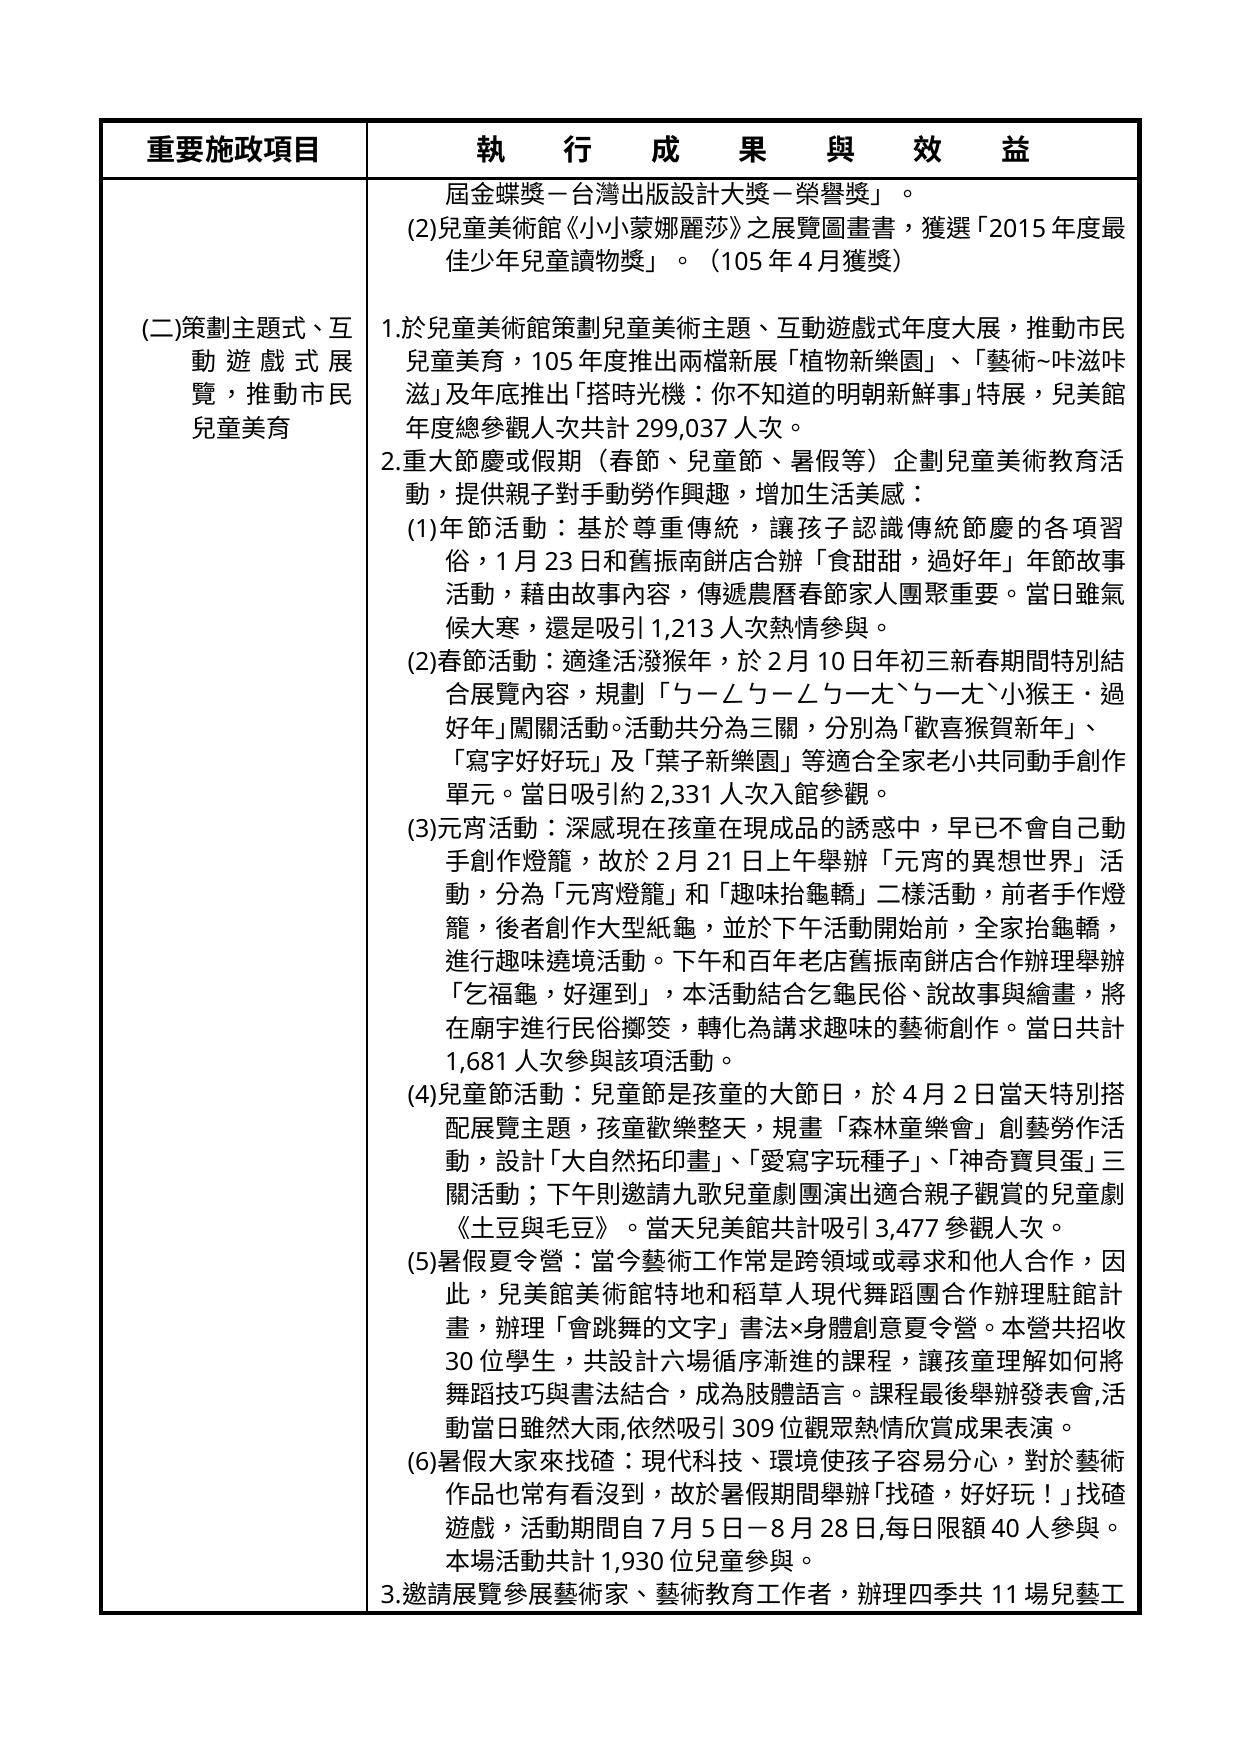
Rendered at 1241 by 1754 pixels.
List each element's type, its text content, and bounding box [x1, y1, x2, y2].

table_header 重要施政項目 [103, 123, 366, 177]
table_cell 1.積極辦理各項國際展覽與國際交流，豐富在地視野： (1)辦理國際藝術展覽： 如：「看穿 每張照片都是一個謎」:此展由法國攝影史學者米榭勒．費佐(Michel FRIZOT)以其長年收藏的照片與研究成果為基礎，仔細策劃而成，是從照片中的影像著眼，進而探討攝影本質、美學與史觀之攝影專題研究展。展出的160餘幅照片大多出自佚名攝影者：被遺忘的攝影家或更多是業餘攝影愛好者，作品年代涵蓋的時期逾百年之久。這些從暗房出品的、見證著攝影術進展歷程的古董照片或老照片，呈現了相紙經時光洗禮後特有的質感，也烘托著照片中影像映照出的各種抽象訊息，如眼神、姿態、關係、象徵、時空氛圍，使觀看照片成為一種近似解謎的心智探索。策展人費佐圍繞著照片存在的要素，從「影像的觀看與取捨」、「攝影與成像的奇異性」、「攝影者的權衡」、「被拍攝者的回眸」、「視覺訊息的負載」、「觀看者的提問」等議題，娓娓道出影像的「謎」感從何而來。每張照片誠然都是一個謎，但每張照片也是不可多得的影像傑作，同時配合展覽辦理各項教育推廣活動及文宣品之編印，培養並導引觀眾深入欣賞與學習。 (2)積極辦理主題策展及藝術家企劃研究展 高美館延續深耕台灣藝術史之宗旨，積極企劃辦理台灣暨高雄主題策畫展及前輩藝術家之企劃展，包括：「變材無礙：當代媒材與表現」、「24道線索」、「沉默風景：藝術視界的人文觀想」、「時代的位移：高雄獎20年」「邊界敘譜II：都蘭印象」、「萬曆萬象—多元．開放．創意的晚明文化」、「旅新萬里情－黃光男的文人藝術」、「快拍慢想：編導式攝影的社會光譜」、「一個都不放過：當代藝術中的推理事件」。 (3)彙整區域美術資源 高美館自開館以來，即負有彙整區域美術資源的使命，戮力於大高雄地區美術發展脈絡之探討與相關史料的蒐整，進行相關議題之策展與專案研究，以整理在地美術發展歷史面貌。104年進行跨年度「高雄獎相：青年藝術家看高雄獎」專題委託研究暨口述影像記錄，由美術館與國立高雄師範大學合作，為高雄在地藝術史脈絡暨當代藝術發展環境之建構，提供更深化的一手資料及事證，相關研究成果將作為未來辦理「高雄獎」暨在地藝文史料研究與藝術環境發展政策之重要參考。105年進行「南部展研究」委託案暨口述影像記錄，由美術館與屏東教育大學合作，為高雄在地藝術史脈絡暨當代藝術發展環境之建構，提供更深化的一手資料及事證，相關研究成果將作為未來在地藝文史料研究與藝術環境發展政策之重要參考。 (4)辦理申請展培育策展精神與在地藝術工作者 以獎勵當代策展精神為宗旨的「創作論壇」105年推出「視覺的時態：王綺穗個展」及「維‧身—高雄：特定空間╳身體軌跡計畫」。「視覺的時態：王綺穗個展」由張晴文策展，展出王綺穗近年的繪畫系列，主要探討影像與時間、影像與記憶之間的關係。她選擇了模糊做為主觀的描述方式，在畫面形成一個如同括弧的中間地帶，置放自己的身體感，也使得觀者能夠穿梭在這一自由的場域，帶入另一個主觀的眼光。；「維‧身—高雄：特定空間╳身體軌跡計畫」由羅文君策展，關於城市，每個人都有各自的視野與想像，當身體跳脫日常經驗中的情境，這種視野與想像才能被突顯、被反思甚至被顛覆。105年度「市民畫廊」展出「程式新韻—蘇崇銘水墨個展」、「王菊君素描展」、「視覺感知—影像映像」、「詩意‧棲居―吳瓊娟創作個展」、「凝視維度—蔡文汀複合水墨作展」五檔在地藝術家之個展，充分展現市民之藝術成就。 (5)辦理視覺藝術徵件「高雄獎」，發掘視覺藝術新秀 為鼓勵視覺藝術創作，提升藝術原創精神，於每年10月至隔年5月舉辦。經由不同媒材藝術分項評審，最後以不分類項選出最高榮譽「高雄獎」5名。2016年高雄獎獎金為每名40萬，期能鼓勵更多優秀的參賽者前來送件，11月-隔年1月份辦理徵選工作，3-5月辦理展覽與頒獎典禮等活動。105年度共有590人送件，共有1,170件作品，最後徵選出5位高雄獎、1位何創時書法篆刻特別獎、8位優選獎、22位入選獎，於3-5月完成展覽，並於325美術節活動中舉辦頒獎典禮，表揚藝術新秀。 (6)推出校園巡迴教育展，縮小城鄉差距 為縮減城鄉差距，推出展後校園巡迴教育展，105年度自9月開始辦理，共計路竹區路竹國小、燕巢區燕巢國小、永安區新港國小、湖內區海埔國小及茄萣區成功國小五巡迴，展覽期間自105年9月至106年3月止，目前共服務1,790名學童。 2.本年度總計有2項展覽獲藝術家雜誌年度（105年度)十大公辦好展覽，包含： (1)24道線索（第一名） (2)看穿 每張照片都是一個謎（第十名） 3.出版品獲獎 高美館配合各項展覽出版之出版品，105年度獲獎如下: (1)《創作論壇 蟲洞劇場（文件編號：E120N23）》獲選「第十二屆金蝶獎－台灣出版設計大獎－榮譽獎」。 (2)兒童美術館《小小蒙娜麗莎》之展覽圖畫書，獲選「2015年度最佳少年兒童讀物獎」。（105年4月獲獎） 1.於兒童美術館策劃兒童美術主題、互動遊戲式年度大展，推動市民兒童美育，105年度推出兩檔新展「植物新樂園」、「藝術~咔滋咔滋」及年底推出「搭時光機：你不知道的明朝新鮮事」特展，兒美館年度總參觀人次共計299,037人次。 2.重大節慶或假期（春節、兒童節、暑假等）企劃兒童美術教育活動，提供親子對手動勞作興趣，增加生活美感： (1)年節活動：基於尊重傳統，讓孩子認識傳統節慶的各項習俗，1月23日和舊振南餅店合辦「食甜甜，過好年」年節故事活動，藉由故事內容，傳遞農曆春節家人團聚重要。當日雖氣候大寒，還是吸引1,213人次熱情參與。 (2)春節活動：適逢活潑猴年，於2月10日年初三新春期間特別結合展覽內容，規劃「ㄅㄧㄥㄅㄧㄥㄅ一ㄤˋㄅ一ㄤˋ小猴王．過好年」闖關活動。活動共分為三關，分別為「歡喜猴賀新年」、「寫字好好玩」及「葉子新樂園」等適合全家老小共同動手創作單元。當日吸引約2,331人次入館參觀。 (3)元宵活動：深感現在孩童在現成品的誘惑中，早已不會自己動手創作燈籠，故於2月21日上午舉辦「元宵的異想世界」活動，分為「元宵燈籠」和「趣味抬龜轎」二樣活動，前者手作燈籠，後者創作大型紙龜，並於下午活動開始前，全家抬龜轎，進行趣味遶境活動。下午和百年老店舊振南餅店合作辦理舉辦「乞福龜，好運到」，本活動結合乞龜民俗、說故事與繪畫，將在廟宇進行民俗擲筊，轉化為講求趣味的藝術創作。當日共計1,681人次參與該項活動。 (4)兒童節活動：兒童節是孩童的大節日，於4月2日當天特別搭配展覽主題，孩童歡樂整天，規畫「森林童樂會」創藝勞作活動，設計「大自然拓印畫」、「愛寫字玩種子」、「神奇寶貝蛋」三關活動；下午則邀請九歌兒童劇團演出適合親子觀賞的兒童劇《土豆與毛豆》。當天兒美館共計吸引3,477參觀人次。 (5)暑假夏令營：當今藝術工作常是跨領域或尋求和他人合作，因此，兒美館美術館特地和稻草人現代舞蹈團合作辦理駐館計畫，辦理「會跳舞的文字」書法×身體創意夏令營。本營共招收30位學生，共設計六場循序漸進的課程，讓孩童理解如何將舞蹈技巧與書法結合，成為肢體語言。課程最後舉辦發表會,活動當日雖然大雨,依然吸引309位觀眾熱情欣賞成果表演。 (6)暑假大家來找碴：現代科技、環境使孩子容易分心，對於藝術作品也常有看沒到，故於暑假期間舉辦「找碴，好好玩！」找碴遊戲，活動期間自7月5日－8月28日,每日限額40人參與。本場活動共計1,930位兒童參與。 3.邀請展覽參展藝術家、藝術教育工作者，辦理四季共11場兒藝工作坊，共計459人參與。 4.全年度共舉行說故事活動149場，共計14,917人數參與；149場家庭導覽，共計3,251人次參與。 1.響應國際身心障礙者日，高雄市立美術館結合各身心障礙機構，規劃2016年系列活動： (1)邀請聽障、視障及身心障礙朋友參加，現場搭配手語翻譯，讓聽障朋友更親近藝術品。 (2)結合「萬曆萬象-多元、開放、創意的晚明文化」展覽所延伸的工坊：「製扇之美」，會場提供材料，供身障朋友體驗摺扇的樂趣，當日共有75人參與。 2.高美館持續關懷身心障礙者，如聽障團體10人以上於二週前預約導覽服務，可有手譯員現場翻譯。 3.每月第一週週(六)皆有一場定時導覽活動現場搭配手譯員，全年度共舉辦12場次，讓身心障礙朋友參與，落實讓愛零距離、藝術親體驗，共有134人次參與。 4.每月第二週週日皆有新移民導覽活動，全年度12場次，共有73人次參與。 5.2016年國際移民日「聽導覽、賞藝術」活動，主題「萬曆萬象-多元、開放、創意的晚明文化」展，邀請新移民外籍姐妹們參與欣賞，現場搭配印尼語講師，營造友善國際生活環境，並增進國人對多元文化生活之了解及族群的融合，當日有52人次參與。 1.完成舉辦「心樹．新靈—安力．給怒的藝術世界」，本展由蕭瓊瑞策展，呈現安力．給怒不只是一位藝術創作者，還是一位專職的原住民牧師；因此，藝術創作對他而言，不只是個人生命的問題，也是整個族群社會安定與存續的問題。透過藝術創作，他試圖為族群的傳統信仰與當代社會秩序，尋找到一套既符合基督信仰，又合乎傳統文化思維邏輯的型式與圖像語彙。他如此信仰，也如此創作，更如此傳揚道理。 2.與財團法人原住民族文化事業基金會合作，辦理「o loma no adingo靈魂的所在-2016 Pulima藝術獎」，「2016 Pulima藝術獎」旨在體現台灣原住民族主體精神之創作，並藉展覽呈現原住民藝術的時代面貌。本展覽關注當今原住民創作者如何理解與感知現世處境，面對全球化與殖民現代性的侵襲，原住民議題如何以更廣泛且多元的方式來討論?我們將透過中青輩藝術家的創作來重新省視個人與文化的連結，同時溯源與創造當下，開創傳統及未來之間的詮釋和想像，也為下一世代展開建構主體歷史的道路。 3.完成《邊界敘譜-五十步的空間：拉黑子．達立夫》及《邊界敘譜-光的紀憶：撒古流》研究專書撰文與出版，並進行相關新書發表會與「撒古流說故事」重陽節活動等，以推廣部落傳統生活智慧之傳承。 4.完成《Sabau！好茶 王有邦攝影：影像話魯凱》研究專書編輯，並尋求民間出版社出版與上市協助，推動多元文化並鼓勵更多人投入部落文化紀錄。 1.建立藝術品典藏特色： (1)101年度邀請典藏委員諮詢後設定之典藏方向為：東方媒材創新表現、影像類、女性藝術、原住民；另南部藝術發展重要作品的收藏則依過去之軸線繼續進行。 (2)有關藝術品購藏，美術館105年度針對女性議題延續先前相關委託研究案及女性展之籌辦，在年度藝術品蒐購的執行計畫，更依原先典藏方向的軸線重新檢視並找尋女性藝術的重要作品，尋求典藏之可能。本年度接續購藏去年審查通過之潘小雪及楊世芝平面繪畫作品，並成功確定薛保瑕大型抽象畫作之購藏；攝影領域則購入南部女性攝影家林育如及張珠君作品。另搭配年度館內策畫之重要展覽〈24道線索〉展之相關探討，典藏纖維藝術表現之女性藝術家楊偉林、潘娉玉、安聖惠等之作品。其它還有與影像、南島及高雄美術發展相關的購藏，包括李俊賢、黃文勇等。而在購藏之外，也包括年輕世代高雄獎的作品入藏，讓典藏觸角更貼近時代並更為多元，脈絡之典藏更為豐富而完整。 2.鼓勵藝術家捐贈成果豐碩： 105年度捐贈作品總數共計116件，總價值高達2,720萬9,600元，約本年度典藏經費的4倍。本年度感謝數筆優秀藝術家的大宗捐贈案，如集多重身份於一身生平活躍於美術創作、行政、教育等領域的倪再沁，由家屬與收藏家將藝術家生前74件各階段重要作品捐贈給高美館，作品包括水墨、油畫、壓克力、雕塑等多種媒材型式，其居住高雄十年期間與高雄美術現代發展的重要關連，更可讓此批作品成為未來各種相關研究之資源。另外還有幾批與館內策展相關的捐贈案，均讓與在地有重要淵源的重要藝術家代表性作品於展出後，永留館內成為其藝術成就的有力實證，包括出生自高雄的資深旅美藝術家洪素珍，剛獲高雄文藝獎的李俊賢，還有分年捐贈的盧明德與許淑真等。其它還包括陶亞倫5件光、影、鏡像的裝置，林鴻文之抽象油畫近期作品等，多方展現藝術的豐富層次。以上受贈之系列性作品成為全民共享之珍貴文化資源，亦將大幅補足高美館典藏經費不足之現況。 3.執行「當美術館走入圖書館」公共藝術設置計畫 105年度繼續執行由文化局委託之「當美術館走入圖書館」公共藝術計畫。藉由高美館購藏藝術品機制及大高雄市內的圖書館網絡，將藝術品原作展示分享至市內每個角落，以典藏藝術品服務民眾，促進館藏之流通，擴展藝術的公共性。105年度就本案購入之249件平面作品，繼續進行第三階段(104.12.25~105.6.25)及第四階段(104/7/16~106/6/18)於市立圖書館各分館之展示，並於各階段均規劃數場民眾參與活動以為教育推廣。 4. 105年度「視覺藝術影像資料庫」完成事項： 進行四位台灣重要資深當代藝術家之教育用長片跨年拍攝(105-106年)，包括李俊賢、石晉華、黃光男及劉耿一，將配合接續之研究展覽進行放映、交流及出版。 1.辦理《重現高雄工業地景迷蹤：影像與歷史的對話》當代論壇，論壇於10月30日下午舉辦，聚焦於探討與高雄工業「地景」相關的攝影創作者之思考歷程，與他們在理解與描述文化地景轉變上，如何相互照看並學習彼此間最大的不同；總參與人數約50人次。 2.辦理「從國外行政法人博物館制看臺灣案例」專題演講，於8月25日邀專家黃心蓉進行國外法人制度講解與問題探討。 3.透過《藝術認證》雙月刊進行相關美術議題之發表，105年共計出版6期，專題內容包括即時性評論與具主題特色之專欄，以及深度探討之「議題特賣場」專題。105年完成出版之專題包括2月「貨櫃百變風情」、4月「當代藝術實驗對話」、6月「2016高雄獎，獎啥？」、8月「藝術家出社會」、10月「每張照片都有秘密」及12月「藝同遊高雄」。 1.爭取文化部補助「博物館提升計畫提案」經費，辦理以下2案： (1)新設典藏庫房空調箱更新：高美館現有典藏作品已近5千件，原有開館以來規畫的4間典藏空間已近飽和，爰分階段規劃環境控制良好的典藏空間，105-108年逐年進行空調、消防、地板整修，至門禁櫃架設備等設置，將原為一般儲物倉庫之空間升級為典藏庫房之專業等級。105年度辦理汰換原老舊之空調箱，於連接冰水主機後，可讓空調達典藏庫房恆溫恆溼的標準。 (2)照明設施節能改善案：汰換園區及館內耗能燈具設備，以達成能源使用效率並節省電力費用，營造美術館節能低碳環境，落實節約能源觀念。 1.「行動圖書館暨故事媽媽列車」書香巡迴服務 95年爭取社會資源購置「行動圖書館」及「故事媽媽列車」共2部車，自95年11月正式啟動，96年持續積極運用，辦理圖書及故事媽媽說演故事活動，以主動方式進入社區、學校、醫院、弱勢團體及偏遠地區等亟需閱讀資源的地方，提供兒童豐富的閱讀資源，打造高雄市成為「沒有圍牆的圖書館」；105年辦理36場次共2,198人次。 2.「送書香到教室」服務 為能有效結合高市圖閱讀推廣與學校教育功能，推廣本市公、私立國中及幼稚園教師申辦班級借閱證，借閱班級圖書，圖書館提供「送書香到教室」免費宅配到校服務;105年共2,270箱68,100人次。 3.鼓勵社區及團體推動閱讀，辦理團體借書證 為提升本市各社區、社會團體及公私立企業機關閱讀風氣，並充分利用圖書館資源，凡設籍本市之公私立機關團體，皆可申請團體借閱證，每證可借閱圖書250 冊，借期2個月。 4.放書漂流，與書飛翔活動 自102年開始辦理，於各分館設置漂書書櫃，愛書人可將好書放在漂書櫃，由下一位愛書人取閱，以提升書籍流通與達到閱讀推廣的目的。目前高市圖已設立漂書點達59處，平均每月漂書超過2,000冊。 5.推動兒童閱讀「小蜻蜓兒童讀書會」 為發揮公共圖書館既有圖書資源，讓孩童在同儕學習的模式，體驗閱讀的樂趣，培養小小閱讀種子，由各分館針對國小3-4年級開辦小蜻蜓兒童讀書會，以深入社區推動兒童閱讀。每年配合學期規劃辦理兩期;105年辦理88場次共11,206人次參與。 6.城市閱讀風氣講座 本市藝文及閱讀推廣講座，共有城市講堂、大東講堂、岡山講堂三大系列，並於總館規劃有微型生活講座，提供全市各區民眾參與講座、獲得新知，並能依其興趣、生活區域提供多重選擇。105年城市講堂共辦理32場，約5,462人次參加；大東講堂共辦理40場，約6,830人次參加；岡山講堂共辦理38場，約5,034人次參加。 7.「在高市圖‧好好生活」講座 配合總館三樓階梯閣樓空間特殊性，於週末晚間或下午辦理，因場地特性能讓講者與聽眾密切互動交流，並透過音樂、文學、戲劇、生態等具生活親近性之主題規劃，提供不同於演講廳的類型講座，豐富市民的週末藝文生活;105年辦理55場次共2,631人次。 8.圖書館之旅活動 自94年起，為實行推動「閱讀向下紮根」的理念，每年均策劃暑期「圖書館之旅」活動，從各區圖書分館為基地，針對國小4-6年級學童，設計各式課程，以圖書館功能引導、圖書館員之能力培養等面向，規劃「認識圖書館」、「介紹電子數位資源」、「體驗多元閱讀」及「發揮想像與創意」等活動。105年有44個分館辦理，每年度平均超過2,000人次參與。 9.高雄市故事達人培訓認證 故事說演是閱讀推廣最為普遍、基礎之形式，也是引導孩子閱讀啟蒙的重要方式，本市自95年起，規劃辦理「故事達人認證與培訓」，透過認證與培訓的制度，培育故事說演專業人才，並提升既有人員專業素養，做為推動城市閱讀風氣重要資源，亦能鼓勵民眾參與故事達人陣容，成為圖書館閱讀推廣重要參與者。培訓課程每年度辦理一次，包含初階與進階課程，皆包含基礎課程和實習階段，學員於完成基礎課程後，需實際至機關、學校或社區進行故事說演，並於完成2階段課程後頒發結業證書，總計參與培訓人員累計逾1,600人，故事達人培訓認證已成為高雄閱讀品牌之一。 10.高雄市早讀運動-愛上圖書館活動 為了推廣幼兒閱讀，鼓勵嬰幼兒及早接觸書籍以推廣親子閱讀理念，本市自96年起，即結合社區資源積極推動，獲得愛智圖書公司捐贈本市幼兒圖書3,750套，免費贈送設籍本市0~3歲幼兒，憑戶口名簿辦理借書證，即可獲贈閱讀福袋乙份。98年起開始獲得教育部補助，提供幼兒圖書經費及早讀福袋。101年起分館共同推動，共獲得教育部補助福袋4,800份，並逐步建置「嬰幼兒親子共讀館藏專區」，鼓勵親子閱讀。同時配合辦理志工課程訓練、新手父母講座、親子共讀與嬰幼兒故事劇場等系列活動。102年早讀運動的閱讀禮袋領取對象將從0-3歲擴大至0-5歲，每年持續發送閱讀福袋。105年辦理4,325場次共135,020 人次，贈送禮袋6,197袋。 11.圖書館人員在職訓練 透過圖書館相關主題的探討，提供圖書館員資訊時代經營圖書館理念與讀者溝通技巧，以強化館員專業知能、增進館員與民眾良好互動關係，達到圖書館社區資訊中心功能，並推動終身學習社會之建立。105年舉辦4場共304人次，主題為：公務人員應該知道的法律議題；公共關係的經營；由社會秩序維護法來看問題讀者服務；Powerpoint簡報製作。 12.推廣本土語言活動 合教育部補助經費，本市所屬圖書分館辦理推廣本土語言相關活動，並結合社區或學校，共同推展本土語言使用，105年度共辦理相關活動181場次，約6,224人次參加。 13.高市圖總館小劇場 總館B1小劇場辦理表演藝術節目，與本市文化局、在地藝文單位與團隊合作，透過高雄春天藝術節、朗讀偶戲節、兩岸小劇場藝術節及其他在地團隊演出節目，以動態閱讀形式，展現閱讀的多元面貌。 圖書館小劇場共220席固定席位，180席自由席位，依個別節目特性可規劃安排自由席位形式與席次。105年辦理53場次共8,602人次。 14.高市圖總館導覽服務 自新總館開館以來，聘請專業導覽員進行總館簡介，解說館舍及館藏特色與本市圖書館軟硬體建築願景及目標，使民眾對總館有初步的認識及理解。105年辦理296場共7,755人次。 15.媒體行銷 透過新聞發佈及平面、電視媒體服務，行銷本館活動業務，提高本館能見度，吸引市民親近圖書館，參與圖書館活動，進而提升讀者認同感。未來持續開發新媒體宣傳平台，結合既有行銷管道，以提升本館能見度的方式，期望吸引讀者使用圖書館資源，進而達成推廣館藏使用率及形塑閱讀風氣之目標。105年度共有138個主題計443則新聞露出。臉書經營方面，於社群網站經營本館之粉絲社團，增加與讀者之互動，從而提升讀者滿意度。執行成果方面以每日平均一至二則本館(含分館)活動與閱讀推廣訊息，亦有書本、閱讀及相關藝文內容分享，粉絲人數超過14,600人。最高貼文觸及人數單周超過54,000人次，單則貼文最高觸及人數超過33,000人次。並透過與分館粉絲專頁串連，達到訊息通達及完整性。 16.走訪圖書館‧認識大高雄 活化地方圖書分館文史保存功能 啟動在地藝文中心發展。高市圖規畫「走訪圖書館‧認識大高雄」系列活動，結合大高雄各地分館的在地資源，將大高雄的地方特色介紹給讀者。主題「走讀老建築」是由分館主動規劃老建築主題相關的講座內容，建立起文化媒介的舞台，進一步活絡各地方社區的閱讀人口成長與傳播地方知識，希望賦予分館「文化載體」的身分，透過舉辦主題性講座，協助分館扮演地方文史資訊提供者與推廣者。105年度活動期程105.11.12至105.12.18 共34場約2,000人次。 17.精進志工培訓 本市書香推手志工大隊，自民國92年正式成立以來，迄今已有1,590位志工加入，實行知識推廣的使命，推動全民閱讀風氣，將高雄打造為永續的書香城市。為加強訓練並提高志工專業素質，為志工開設專業訓練課程。讓志工適才適所，創造志工的自我價值，提升本館服務品質，於105年3月27、28日2日辦理105年度「志工基礎教育訓練DVD課程」，共41位志工參與。105年4月24、26日辦理105年度「志工特殊教育訓練課程」，共有85位志工參與。 18.為了喚起社會大眾對於閱讀的興趣、發現閱讀的樂趣、養成閱讀的習慣，本館與國家圖書館合辦「105年度臺灣閱讀節系列活動及嘉年華會」，活動時間為105年11-12月期間，內容包括傳達閱讀喜悅的「書情小棧」由河堤等23分館同步舉辦、21分館辦理主題專書展示、總館B1兒童繪本中心等9個分館獻給孩子館員初體驗的「小小館員體驗活動」、另邀請大小朋友一起來「潛進海洋—閱讀我們的海」及「與作家有約」等系列講座，參與人數計124,336人次。「與作家有約」系列活動中：12月3日邀請飲食作家朱振藩暢談《心知肚明》；12月4日蔡詩萍的40封浪漫情書《我該怎麼對妳說 日常即永恆》新書發表會參與人數240人次。 105年度臺灣閱讀節成果統計 19.國際繪本中心活動推廣 (1)繪本講座與推廣 為推廣繪本閱讀，105年邀請日本知名繪本作家刀根里衣、小林豊及台灣原創繪本作家賴馬、唐唐、黃郁欽、陶樂蒂、崔永嬿等人至高雄市立圖書館總館舉辦講座，刀根里衣並現場示範技法，讓本市讀者有機會親臨大師風采。此外，105年也陸續辦理各項主題繪本導讀講座及親子工作坊，總計辦理14場講座，1,038人次參與。 (2)繪本說故事 為推動親子共讀並培養孩童閱讀風氣，105年陸續辦理各類說故事活動，並以多元型態呈現，包含雙語說故事、現場手做、嬰幼兒推廣以及劇場表演等形式，吸引本市親子踴躍參加，105年總計辦理22場說故事活動，累計1,223人次參與。 (3)繪本每月主題書展105年辦理9場主題書展，包含猴子、博物館、玩具、輕旅行、開學、韓國、刀根里衣、小林豊以及台灣原創繪本等主題，突顯國際繪本中心館藏的多元豐富性，並提供讀者各類主題書單，方便讀者查詢借閱，105年累計32,133人次參與。 (4)繪本創作歷程展覽 高雄市立圖書館與聯經出版社合作辦理「小林豊《Taiwan風之旅》創作歷程展」，展期從11月26日至12月26日，這是第一次國際知名創作者以台灣為題為台灣創作繪本、第一次國際繪本創作者將他進行的創作歷程在台灣公開。從初步構想的形成、分鏡圖的規劃， 小林豊先生來到高雄與本市讀者及繪本同好分享創作歷程，造成廣大迴響。 20.留學輔導與講座 積極向教育部爭取經費挹注，105年共計辦理46場留學講座及44場留學輔導諮詢，超過1,510人次參加，提供市民朋友免費取得國外留學資訊便利管道。 21.多元文化推動 為推動多元閱讀友善環境，105年辦理「新葉尋根-東南亞文化新春閱讀計畫」活動，將高雄市立圖書館借閱辦法及書籍分類標示翻譯成東南亞語文，增加東南亞館藏能見度及使用效益。此外也規劃辦理新住民說故事活動，透過邀請各國講師分享多元繪本，引導本市大小讀者一窺各國文化風貌，拓增國際視野，打造高雄市立圖書館為國際文化交流平台，105年總計辦理6場新住民說故事活動，224人次參加。 1.作家創作文物主題展暨「文學家駐館」活動 定期規劃主題展暨辦理系列文學家駐館講座，以行銷高雄作家，拉近作家與民眾距離。105年度共邀請10位作家駐館，辦理10場次文學家駐館講座，4場作家文物主題展，總計參加人次共3,735人。 2.「送文學到校園」系列講座 邀請青少年喜愛的作家與課本作家深入本市高中及國中校園，與青年學子分享文學的賞析心得及寫作的心路歷程，期能激發年輕人對文學創作的興趣。105年度共辦理9場次，參加人次3,790人，獲得學校及報章媒體廣大迴響。 3.「高雄青年文學徵文活動」 105年高雄青年文學獎徵稿活動，徵文類別分為小文青組新詩、散文類，靚文青組新詩、散文類，文青組新詩、散文及短篇小說類，徵文組別共有七組，本年度收到627件作品，經過初審、複審評審出55件得獎作品。其中文青組短篇小說首獎2萬元，總獎金高達22萬元以上。頒獎典禮於12月10日舉行。 4.《文學帶路．遊舊城》專書出版 文學館與臺灣文學館合作出版，係本市由公部門推出的第一條文學走讀路線，以出版形式呈現，再配合文學性的靜態展覽及講座活動，擴大其影響力，以文學印證、詮釋、創造地方風景，達到文學閱讀推廣、書香社會及文學文創（文學性觀光消費）的多重目標。 5.「總館主題書展」：於105年度起總館3F策畫各種主題書展，包括響應本局各項文化活動舉辦「來自陽光‧帶有鹹味的筆─五六年級高雄作家作品展」、「春天藝術饗宴主題書展─在紛亂中找到幸福」、「來讀高雄冊-阮的故事咱的情」、「2016 高雄電影節」主題書展，或搭配主題時事籌辦「民國世界的臨水照花人─張愛玲紀念主題書展」、「世界地球日─北極熊不哭、地球微笑」、「奧運狂熱，沒有極限」、「紀念之外系列─向人權鬥士致敬」、「世界閱讀日─行讀無界」、「大災問-我們必須面對的真相」、「2015年開卷好書獎」、「漫話歐盟，你 in or out？」主題書展，另外亦積極與其他文化單位或機關合作「五十年五十本-耕莘青年寫作會-主題閱讀書展巡迴展」、「閱聽食安‧你我都是健康守門員」主題書展。共計展出14項書展，每種展期約1~3個月不等，共計展出9,261冊，截至105年底共計130,459參觀人次。 6.實施通閱服務，讀者可就近各館借書還書，實施以來利用本項服務之借還書冊數逐年增加；105年度辦理通借冊數697,419冊，通還冊數2,407,805冊，共計3,105,224冊，較104年度成長104,379冊次，成長比例為3.48％。 7.開辦家庭借閱證，以推廣家庭閱讀風氣。凡本市家戶其成員得憑戶口名簿辦理，每證可借書20冊及過期期刊5冊，借期28天。105年度辦理張數為2,426張。 8.開辦班級借閱證，以推廣校園閱讀風氣。凡本市幼稚園、國小及國中教師得憑教師服務證辦理，每證可借書60冊，借期二個月。105年度辦理張數為376張。 9.105年借閱2,989,188人次，還書2,830,572人次，利用自修室2,843,500人次，書庫閱覽5,457,815人次，參加推廣活動4,135,938人次，網路利用2,996,248人次，其他（電子資源利用、OPAC查詢、預約、辦證、補證、館際合作、視聽資料等）6,456,163人次，總計利用圖書館人數為27,709,424人次，較去年26,483,401人次，成長1,226,023 人次（約4.6 ％）。辦證總數張，105年度64,709 張。 1. 提供電子資源：提供買斷之電子書3,541冊、電子資料庫89種供民眾使用，包含自行購置54種(線上資料庫28種、光碟資料庫26種)、共享型資料庫35種(含國家圖書館、國立公共資訊圖書館等單位授權使用)。 2. 電子資源推廣活動：提升民眾資訊檢索能力，105年度總館及各分館辦理電子資源推廣活動成果總計315場，參加人數8,547人次；辦理數位閱讀推廣系列活動總計37場，參加人數8,932人次。 3. 台灣雲端書庫@高雄：提供台灣雲端書庫@高雄電子書服務，民眾不須等待，沒有複本數限制，只要想看就一定借得到，不受時間、空間、地點、載具限制，讓讀者以最便利的方式閱讀。截至12/31(六)止該平台藏書量達3萬0,047種，使用人數10萬2,124人，累積借閱冊數達66萬7,336冊。本市105年1至12月每月平均借閱冊數為2萬4,310冊，較去(104)年每月平均1萬8,557冊成長31%。 4.辦理智慧走讀@高雄活動：圖書館「行動圖書車」與遠流出版有限公司「台灣雲端書庫Touch!」55吋大型觸控螢幕合作，打造全台第一座藏書量最高的行動圖書館，辦理6場巡迴活動及1場記者會，參加人數約520人次。 5.分別於98、100、101年於捷運R9中央公園站、R16左營站及R24南岡山站，分別設置無人智慧型圖書館，104年捷運圖書館共2,275人次使用、6,729冊借閱量，自開設以來總借書量已達38,416冊。 6.提供圖書館網站Webpac線上查詢系統，提供讀者瀏覽、查詢及借閱圖書資料，105年計有12,323,771人次。 1.105年圖書及非書資料之購置經費3,300萬元、各項補助款為578萬6,231元，合計38,786,231元。 2.規劃購置中文圖書33,286,231萬元、外文圖書100萬元、多元文化語言100萬元、視聽資料150萬元、視障資料200萬元。 3.各項資料採購統計如下： 採購中文圖書21,733種122,834冊、西文圖書922種1,029冊、多元文化圖書1,821種2,034冊、視障資料173種417冊、視聽資料315種1,065冊，截至105年12月總館及各分館藏書量合計568萬4,464冊。 4.105年期刊採購經費4,716,850元（含企業捐款5,314元），購置期刊703種2,146份。 5.圖書及期刊推介處理共30,137冊；圖書暨視聽資料加工作業共85,335冊；贈書處理共27,908冊（含製作感謝函及處理信件）；到宅取書共1,937冊；圖書移送暨移送各分館報表統計149,556冊；行動圖書還書及催還處理統計1,051冊；行動圖書館流通借閱服務出勤共68場；核對冠名權圖書共9,915冊。 1.高市圖總館BOT (1)「高雄市立圖書館總館共構會展文創會館」BOT計畫，位於本館總館南側地界線退縮58米作為二期擴建用地 (面積約0.66公頃)，以BOT模式引進民間投資，打造高雄海洋城市之文創產業發展實踐場域，提供周邊產業發展所需之會館住宿及研習設施，並強化其收益能力，以挹注無法自償之圖書館總館主體後續營運及管理，減輕政府財政壓力。本案於104年1月15日上網公告，3月30日截止公告，並於5月20日召開甄審委員會綜合評審會議，評定結果選出本案最優申請人為台灣人壽保險股份有限公司，104年11月9日完成興建營運契約之公證及簽約。。105年12月18日辦理動土典禮，以109年11月完工及正式營運為目標。 (2)「李科永紀念圖書館」102年8月21日通過公共設施用地多目標使用申請，102年11月12日建照核准，102年12月28日完成動土典禮，105年8月5日展延一年，105月12月28日量體縮小變更設計經高雄市都市設計及土地使用開發許可審議委員會第100次會議暨建照執照預審小組聯席會議審查通過。 2.改造分館空間 (1)完成103年度教育部閱讀環境與設備升級計畫(環境改善案案)補助核定計畫金額521萬7,391元進行內門分館閱讀環境改善。 (2)完成104年度教育部閱讀環境與設備升級計畫(環境改善案案)補助核定計畫金額1,028萬9,854元進行大樹二分館及右昌分館閱讀環境改善。 (3)完成105年閱讀環境與設備升級(設備升級案)補助核定計畫金額202萬8,985元進行大樹二分館及三民分館閱讀環境改善。 (4)爭取到105年閱讀環境與設備升級(環境改善案案)補助核定計畫金額1,014萬4,927元進行燕巢分館及湖內分館閱讀環境改善。 (5)完成104年公共圖書館資源整合發展計畫左新分館室內裝修核定133萬8,763元，設備費核定31萬1,237元。 (6)爭取教育部105年推動公共圖書館書香卓越典範補助專案計畫進行文學館空間改造及提升民眾閱讀活動。 委託長期致力廟宇文物修復之蔡舜任老師，進行本館典藏品「交趾陶八仙騎獸像」中之張果老、南極仙翁、呂洞賓、韓湘子共4件典藏文物養護清潔，成果斐然，將展示於106年1月份開幕之典藏陶瓷特展。 辦理本館105年度第1次典藏文物審議通過之紙質文物修護清潔作業，包括土地權書、書籍、以及南館曲譜等項，並以無酸材質進行分類、包覆，俾利入藏管理。 持續更新年拍攝現有藏品，藉此提供影像品質。今年度適逢「林昭地陶器捐贈展」及「典藏專輯－陶瓷文物篇」出版事宜，優先針對相關文物進行數位化拍攝建檔工作，共計近400件。 辦理105年度第1次捐贈暨購置文物審查會議，共計入藏412項次，皆以依據藏品性質，進行數位建檔。 105年度主動捐贈人次超過10人，購置人次計2人，經辦理105年度第1次捐贈暨購置文物審查會議，共計入藏412項次。 今年度未及交付審查會議之捐贈項次約為80項次，將於106年初列為優先審查對象。 古物類文化資產： 完成內門紫竹寺古物『普濟群生』、『紫竹生春』二匾之歷史暨修護研究。 105年10月3日召開「105年度本市古物審議委員會大會」，完成「重修楠梓橋碑記」、「原高雄神社前模型爆彈」、「牛稠子文化巴圖型石器」等3項共5件一般文物。 11月28日進行「六龜警察官招魂之碑」現勘。 傳統藝術類無形文化資產： 完成輾轉三思陳嬿朱精選南管專輯製作。 105年度計召開6次傳統藝術民俗及有關文物審議會專案小組訪查會議，並於8月26日召會審議大會，登錄「美濃廣善堂送字紙灰祭典」、「拉阿魯哇族Miatungusu」、「新威勸善堂祭河江敬義塜祭典」為本市民俗文化資產。 今年以「Civil rights,指引自由城市的光！─2016年人權系列活動」為主題，截至9月底共辦理12場次（電影講座2場、好書分享3場、人權講座2場、人權景點尋旅2場、展覽講座1場、人權藝術展、人權景點集章活動）人權推廣活動，強化大眾對人權教育的認識，逐步落實與呼應轉型正義的課題。同時於柯旗化故居以「人權」為主題，自製人權劇場，將以柯旗化一生的經歷，來闡述人權價值之可貴與真諦，透過戲劇演出，讓市民瞭解如今自由與民主的價值。 105年度4月20日出版《高雄文獻》期刊第6卷第1期；8月20日出版第6卷第2期；12月20出版第6卷第3期。每期發行1,000本，其中500本分送全國各圖書館、各級學校、學術機構、文史工作室等單位典藏，230冊經由國家書坊、五南出版社、高雄青年書局、台北南天書局、博客來網書店、誠品實體書店販售；餘120本業務用。 按季辦理「本市各機關學校擬銷毀檔案檢選會議」，從已屆保存年限之公文檔案中檢選出具文獻參考價值之檔案，105年度共辦理4次檔案檢選會議，分別為3月23日、6月29日、9月26日及12月20日，共選出10件具文獻參考之公文檔案。 辦理鹽埕朝后宮徒步進香、旗山天后宮及鳳邑舊城城隍廟遶境田野調查紀錄。 配合文化部文化資產局辦理「陳嬿朱南管音樂保存」、「馮進興民族傳統彩繪」、「羅漢門迎佛祖」、「小林夜祭」、「高雄傀儡戲教育推廣暨傳習」、「主李添貴藝師傳習高雄十全腔聖樂」、「客家八音展演暨傳統祭典文化傳承」等保存維護計畫，進行傳藝術之傳習及民俗之推廣。 本於推動在地文史研究、深化在地認同,成立「高雄研究文肰中心」,開放讀者使用參考,105年度至該中心利用資料凟者達500人次以上。 為方便讀者使用，104年度復刻《高雄新報》紙本，於105年度已全部數位化，並建立標題關鍵字資料庫。刻正進行內部測試，俟系統穩定後即開放使用。 105年度推動「高雄研究叢刊」之出版，12月出版專書三種，分別是：《孔邁隆教授美濃與客家研究論集》、《延續與變遷：遷村後紅毛港的寺廟與信仰》、《臺灣鳳邑儒教聯堂的飛鸞勸化與其社會網絡》。 推動在地文史書寫風氣：105年度出版「高雄文史采風」系列共計7冊專書出版，分別是第5種（104年出版至第4種）《紙天化地》、第6種《土地‧生活詩篇─大岡山常民影像暨劉國明攝影集》、第7種《羅漢門演藝》、第8種《造王船的男人》、第9種《圖說旗山紀事》、第10種《複島》、第11種《太子爺興外境─神威遠播三鳳宮》。 文史獎助：105年度獎助「寫高雄」出版案共6案，扶持本市有志於文史研究者出版優秀著作；獎助「寫高雄」調查研究案共15案，開拓高雄文史調查風氣。 賡續推動高雄史料與高雄研究之出版:105年度委託學者專家完成「乙未之役打狗史料-外文編」、「高雄老地圖-第二輯」史料研究案，以及「鹽埕哈瑪星等老市區歷史地圖集」調查研究案，全數結案，即將進行出版流程。 展高雄系列8—「尚水的故鄉」：本展主要在於介紹高雄大樹與林園兩處水鄉，大樹位在高屏溪的上游，林園在高屏溪的下游，發展出豐厚的人文歷史，孕育出獨特的文化資產。展期自104年10月22日至105年12月11日止，共計48,536參觀人次。 展高雄系列9—「 等來唱美濃」：以在地音樂創作及文學串起美濃的傳統底蘊，「唱」出美濃人如何和環境共存，從早期開墾、定居、農業及菸葉經濟作物興盛時期，到近代反水庫、黃蝶祭與鄉土教育等環境議題，一探美濃人對這片土地的關懷與熱烈情感。展期自105年12月15日至106年6月18日止，截至105年12月31日共計3,788參觀人次。 一甲子的弄影人-蔡龍溪皮影戲文物捐贈展：蔡龍溪(1892-1980)為高雄彌陀人。23歲出師起，至87歲高齡仍屹立燈窗後，是台灣皮影戲史上最高齡的演師。本特展精選上百餘件蔡龍溪所留下的皮影戲文物，帶領觀眾回顧高雄在地皮猴仙—蔡龍溪的傳奇一生。展期自104年10月22日至105年5月29日止，共計33,040參觀人次。 征戰屬誰-烽火悲榮台灣兵特展：二次大戰，日本政府組織台灣兵加入日本軍隊至南洋戰場。日本戰敗後，台籍日軍身份變為台籍國軍。台籍國軍，有的在國共戰爭成為共軍俘虜後變為台藉共軍。戰後有些台灣兵回到台灣，有的滯留異鄉。本特展透過文件、展品、史料，讓後人思考戰爭的殘酷本質與人權的可貴。展期自105年5月12日至105年11月26日止，共計62,614參觀人次。 時代行旅-1930遊高雄特展： 1930年代，一個觀光的年代，本特展將透過導覽書、古地圖、老照片等舊籍文物，帶領民眾穿越百年時空，一窺我們的祖輩如何款包袱、坐火車、遊高雄。展期自105年7月21日至106年5月14日止，截至105年12月31日，共計33,903參觀人次。 1.為落實與推廣高雄及台灣鐵道文化保存理念，規劃籌建「哈瑪星台灣鐵道館」，濃縮台灣百年鐵道發展精華，以模型精彩呈現，結合劇場日夜情境及聲光模擬效果，共同展演台灣鐵道百年文明發展軌跡，自105年7月開館營運至12月，逾28,000人次購票參觀，營收約730萬元；本館更與日本原鐵道模型博物館締結友好館舍，於開幕期間跨海展出原鐵道模型博物館交流特展，展期自105年6月30日至106年6月30日止，截至105年12月31日止，共計28,195參觀人次。 2.為推廣高雄在地河港與船文化內涵，與中山大學合作辦理「打狗舊港文化祭-江帆歸港 打狗港上的雙槳仔特展」，以往與常民生活密不可分的民渡舢舨-雙槳仔，受到產業變革和政策衝擊，已面臨技術和文化傳承的壓力，今透過國內學術單位與傳統匠師合作進行復興計畫，並以史博館做為推廣窗口，期望再現地方民渡文化。展期自105年12月17日至106年1月3日止，截至105年12月31日，共計2,374參觀人次。 各地方主題館舍除開放參觀外並辦理相關推廣活動與小型特展： 與高雄市關懷台籍老兵文化協會合作，105年11月5日於戰爭與和平紀念公園主題館擴大舉辦台籍老兵秋祭紀念活動，蔡英文總統與陳菊市長親臨現場給予高度肯定。 與樹德科技大學合作，於柯旗化故居首度規劃「夢遊烏托邦」環境劇場，預計106年結合228事件70周年紀念活動擴大辦理。 105年度各館舍累積參觀人數分別為戰爭與和平紀念公園主題館26,911參觀人次、打狗鐵道故事館237,227參觀人次、高雄市眷村文化館43,471參觀人次、柯旗化故居102參觀人次。 辦理新春與暑期手工藝活動與配合特展推廣活動，提升民眾參與度，提升歷史博物館形象，傳達在地性、歷史性、文化性的宗旨，105年度共700人次參與。 辦理史博講堂活動，邀請活躍於各界的名人、名家至歷史博物館演說，傳遞更多知識性、文藝性及民俗、文化面的訊息，105年度共辦理26場次，共計約1,500人次參與。 因歷史博物館為歷史事件發生場所，具有教導民眾了解228事件原貌之責任，並舉辦常設展加以推廣，105年度共約1,000人次參與紀念儀式。 舉行紀念大成至聖先師孔子誕辰釋奠典禮，希藉本活動提昇日益淡化的尊師重道精神。105年度因氣候因素取消戶外活動，以簡單隆重儀節辦理紀念儀式。 辦理高雄偶戲節推廣維護本市傳統文化，吸引民眾購票參與，105年度偶戲節購票觀賞人數逾5,000人次，營收約新台幣90萬元。 為了保存百年倉庫的歷史場景和昔日鐵道運輸榮景，在蓬萊倉庫現場鋪設可載人的全國首創第一條固定式五英吋鐵道，呈現台灣早期蒸汽列車與近代電車兩種車種。105年度逾24萬人次購票搭乘，營收約3,000萬元。 1.辦理主題影展及電影文化推廣活動，為使民眾有機會接觸多元類型的電影文化，本年度持續與日本交流協會以及法國在台協會之合作關係，洽談邀請世界僅存、珍稀的拷貝至高雄市電影館播映，辦理如「激情日本－今村昌平の映畫浮生錄」、「法國經典修復影展」等影展，電影文化推廣活動則包括如「金穗獎巡迴」影展、「百變導演郭南宏─十八銅人傳奇電影路」影展等，105年共舉辦71檔專題影展，放映432部電影，觀影民眾達28,812人次。 2.辦理電影藝文沙龍講座，如「羅馬尼亞新浪潮」電影大解密、「從倪雅達到一把青:談文學改編作品及場景協拍」等，邀請影人或專家進行座談，105年約辦理50場，邀請知名影評人如鄭秉泓、張昌彥、聞天祥等50位電影專業人士，對於電影文化推廣目標之達成，有顯著之效果，講座參加民眾達約1,800人次。 3.「夏日/午后散策，電影中的鹽埕」戶外導覽活動 為進行「影像美學在地深根」，首次規劃「戶外導覽活動」，於7-11月期間辦理「夏日散策，電影中的鹽埕」導覽活動，邀請在地文史工作者，以步行或騎單車的方式，沿途介紹在地的歷史建築及在地取景的電影，帶領民眾步步深入認識老鹽埕社區。 4.「短片巡迴講座活動」 包含「校園巡迴講座活動」、「高雄拍放映活動」、「影像高雄放映活動」、「跟著影片去旅行：高雄拍及青春影展短片巡迴」；今年「短片巡迴講座活動」首度結合全台最大學生短片平台「青春設計節-青春影展」辦理「學生短片放映活動暨頒獎典禮」邀請入圍劇組親臨現場與觀眾互動，辦理8場放映活動並進行臉書直播，吸引近4,000人線上觀看；為了提升短片推廣效益，今年「高雄拍及影像高雄放映活動」擴大宣傳規模，在雄影首映開跑前，製作了4支「劇組深度訪談宣傳特輯」並於臉書宣傳，刺激了更多的觀眾前來參與，今年磁吸1,832人次，比去年足足多出1,000人次參與；此外，針對全台「藝文空間」辦理的巡迴映演活動「跟著影片去旅行：高雄拍及青春影展短片巡迴」，今年進攻全台4大縣市、4個藝文空間，總計9個場次，磁吸226位不同縣市的民眾前來共襄盛舉；而超高人氣的「校園巡迴講座活動」亦持續辦理，共16校、17場次，吸引近1,358人次參與。 5.「2016夏日影評人養成工作坊」 而專為青年打造的「夏日影評人養成工作坊」自去年始開放成人參加，不同世代的學員齊聚一堂，激盪出更多課程火花，經過四週馬拉松式的課程集訓，並搭配分組討論及作業解惑，已培育出6位高中生、19位大專生、5位成人，總計30位種子影評人。 為提供青年影像創作交流平台，並透過影像創作推廣城市行銷，105年4月29日至5月14日辦理「2016青春設計節-青春影展」。本屆報名參賽共48校、79系，共348件。收件遍及全台灣相關系所之大專院校學子，觀影人數(含網路)達35,912人次。今年首創「導演/演員觀摩單元」並進行臉書直播吸引8,200人觀賞，而「入圍單元」臉書直播觀看人次數為3,832人觀賞，今年本活動參與人次高達47,944人。 1.「2016高雄電影節」於10月21日至11月6日在市總圖、駁二in89戲院、正港小劇場、高雄市電影館、光點華山電影館辦理，規劃10數大專題，映演國外內229部長短片、244場次，共計17天，總參與人次近32,000人，今年首度移師台北光點華山電影館，獲得廣大影迷的支持迴響。 2.為促進交流並提供映演平台，繼續辦理第六屆國際短片競賽，共收到共收到來自87個國家、2,565部作品報名，係國內最大短片競賽平台並有效提升高雄電影節之國際能見度，可見高雄電影節國際短片競賽已於國際影展顯露頭角；此外，並持續與國際影展建立穩固的合作關係，除規劃單元做實體放映外，雙方也會互邀導演前往舉行映後座談，和觀眾做最實質的互動和交流。106年更將持續攜帶近兩年的入圍台片，前往法國參加克萊蒙費鴻短片市場展，期許讓入圍台片有更多的國際曝光機會，從最初的競賽到比賽結束後的推廣，高雄電影節國際短片競賽正努力成為台灣最大的短片基地。 3.2016高雄電影節打破觀影地域限制，繼2014雄影雲端戲院APP，今年更首次前進台北，10/25至10/31，在華山光點電影館舉行「雄影短片節」，播映逾卅場、150部精選的國際短片作品，包括：展現台灣新銳創作能量的「高雄拍」短片、「諾蘭嚴選」奎氏兄弟、「法國大師」高達、「大師致敬」大衛林區和「獨立華語」應亮等導演專題，並放映由近三千部雄影短片競賽中入圍的72部優秀競賽入圍作品，展現高雄作為「台灣短片基地」的企圖與實力，將短片推廣到全國各地。 4.2016高雄電影節擴大與各短片影展之結盟合作，與法國克萊蒙費鴻、東京短片節、札幌短片節、紐西蘭給我短片影展、魁北克電影基金會、葡萄牙電影中心合作，帶來超過150部、繽紛奪目的各國短片精選，建立短片基地之品牌形象。 為活絡影視文創產業，紀錄高雄市近年來發展變遷之軌跡，厚植南台灣影視文化藝術活動參與人口，本市首開地方政府先例，歷年來包括《不能沒有你》、《有一天》、《青春啦啦隊》、《女朋友‧男朋友》、《愛的麵包魂》、《寶米恰恰》、《戀戀海灣》、《拔一條河》、《甜蜜殺機》、《想飛》、《迴光奏鳴曲》、《KANO》、《愛琳娜》、《風中家族》、《我們全家不太熟》、《菜鳥》、《失控謊言》、《百日告別》及《接線員》在票房與影展成效斐然，99~105年度補助投資完成之影片，其中盧謹明導演執導的《接線員》受邀2016金馬國際影展放映、SABU導演的《龍先生》入圍2017柏林影展主競賽單元。105年拍片補助核定台法合作之Romain Cogitore導演的《愛之牆》、台日合作之SABU導演的《龍先生》、連奕琦導演的《癡情男子漢》、李啟源導演的《賽哥探戈》、莊景燊導演的《阿海》及楊雅喆導演的《修羅花》等作品。 為保存在地文化與影像紀錄，高雄市電影館自100年度始辦理「影像高雄－消失與重生」系列紀錄片拍攝，104年邀集柯能源、施合峰、陳惠萍、莊益增及顏蘭權、柯妧青導演及許慧如導演，針對高雄特有人文聚落、藝文活動等進行拍攝紀錄，紀錄茂林國小歌謠隊《得樂日嘎小情歌》；紀錄「蚵寮村漁村小搖滾」《離岸堤》以及探索「百年橋頭糖廠」在權力慾望之下的失序與荒謬《橋仔頭的春秋大夢》；紀錄從山林到都市原住民勞動者的生命故事《誰在山上唱歌》；回溯過往記憶中筆與生命故事的連結，喚醒大家片段瑣碎的記憶《記憶書寫》，並於2015、2016年高雄電影節首映，期為高雄城市留存文化影像紀錄。 為因應數位化、網路、智慧行動等新媒體匯流趨勢，並鼓勵創作人才發揮最佳之創意進行影像創作，101年底首次辦理「高雄拍」影像創作獎助計劃，截至105年底共產出42部具創新之新銳短片作品，包括：李佳玲《蜉蝣》、徐漢強《小清新大爆炸》、陳永錤《戒菸》、章大中《毛豆先生》、黃丹琪《夏日紀事》、黃靖閔《海倫她媽》、黃明川《夢非殘影》、趙德胤《海上皇宮》、廖敬堯《更好的明天》、鄭立明《尋找木柵女》、練建宏《毛毛雨》、張凱智《黑夜來臨》、莊絢維《復仇》、程偉豪《保全員之死》、黃信堯《大佛》、謝庭菡《噬心魔》、蔡幸諺《手機》、陳永錤《慢跑之中》、應政儒《犧牲之旅》、劉家欣《凡凡》、文二北投《給愛麗絲》、韓修宇《親像鳥仔》、廖克發《妮雅的門》、陸慧綿《深夜海產店》、葉斯光《亞比煞》、蘇明彥《解離》、陳可芸《盲人村》、吳宗叡《下錨》、林品君《午休時間》、王天佑《我要和妳在一起》、馬森《活血》、鄒隆娜《阿尼》、黃駿傑《七歲那年的初次見面》、林泰州《好美麗的煙囪啊!》、蔡宗翰《愛在世界末日》、練建宏《小孩不在家》、黃柏蒼《洛基的視線》、鄭立明《空一格，戲院》、吳季恩《翔翼》、李宜珊《亮亮與噴子》、鄭如娟《梅雨季》及吳曉峰《老大》，於102~105年高雄電影節首映時，除場次熱賣外，也獲各觀眾讚賞，其中，趙德胤《海上皇宮》入圍2014鹿特丹國際影展金虎獎短片競賽、台北電影節電影獎短片、獲高雄電影節國際短片競賽台灣獎；徐漢強《小清新大爆炸》入圍2014 台北電影獎最佳短片；黃信堯《大佛》入圍51屆金馬獎最佳短片獎、程偉豪《保全員之死》榮獲52屆金馬獎最佳短片獎、廖克發《妮雅的門》釜山影展善才獎最佳亞洲短片、鄒隆娜《阿尼》入圍53屆金馬獎最佳劇情短片及李宜珊《亮亮與噴子》入選2017鹿特丹國際電影節。105年下半年續辦並徵選出8部獎助作品，包括演員林涵《繁花盛開》、影視新秀藍憶慈《朵朵嫣紅》、劉邦燿《SOLO》、曹仕翰《精終報國》、黃丹琪《三仔》，影視常勝軍曾威量《海中網》、大陸籍導演應亮《觀光客的口供》及紀錄片導演許慧如《臨時工》。 為活化電影館典藏武俠主題文物，105年度電影專書邀請知名影評人塗翔文擔任總主筆，撰寫華語武俠電影之介紹及歷史發展，以達影像美學推廣教育目的，本書將於106年12月出版。 為善盡電影館作為高雄市電影文物保存重要場所之使命，105年度建置「輕文物典藏庫房」以良好保存數千件電影文物，包含本事、唱片、海報、宣傳品、照片、書刊、底片捲片、電影文物器材等。典藏庫房設備包含恆溫恆濕系統、網路型溫濕度監控系統、中央溫濕度監控軟體硬體、消防設備、移動式防傾典藏櫃、恆溫恆濕典藏櫃，並全面進行文物盤點、加固、標記及上架等文物整理維護作業。 [368, 180, 1137, 1611]
table_header 執 行 成 果 與 效 益 [368, 123, 1137, 177]
table_cell 貳、各項文化社教活動 一、美術館 (一)積極辦理各項展覽，以豐富在地視野，提昇全民美學與生活素養，培育優秀藝術人才 (二)策劃主題式、互動遊戲式展覽，推動市民兒童美育 (三)2016年藝術平權系列活動 (四)進行南島當代藝術計畫，包括策辦展覽、辦理駐館活動、建置資料庫。 (五)透過藝術品典藏，具體而微呈現「美術高雄」的歷史樣貌；建立典藏特色，提高競爭力與能見度。 (六)秉持美術行政專業，積極參與全國性美術館相關議題之探討，爭取高美館在專業領域之發言權。 (七)強化館所硬體設施。 二、圖書館 (一)推動城市閱讀創新活動 (二)文學推廣、出版及閱覽服務 (三)推廣資訊及圖書館利用教育 (四)圖書資料採購與編目 (五)總館BOT及分館空間改造 三、歷史博物館 委託學者專家針對典藏品進行研究，加強文物詮釋，俾利爾後之典藏專輯出版、展覽及推廣。 推動典藏文物數位化，持續進行委外拍攝工作，以充實登錄系統內容，完善管理機制。 宣導文化資產保存觀念，賡續進行本市文物史料徵集及購置，並鼓勵市民捐贈文物永久保存，以豐實館藏。 積極推動古物類文化資產保存維護，包括古物調查研究、一般古物審議登錄及公告等事項；加強傳統藝術、民俗及有關文物等無形文化資產調查研究與登錄公告，以保存本市珍貴文化資產。 辦理本市白色恐怖受難者口述歷史訪談及相關史料文獻蒐集。 辦理高雄文獻期刊編輯出版。 檢選市府各機關學校已屆保存年限擬銷毀目錄清冊。 辦理本市在地傳統藝術與民俗之各項調查研究及推廣計畫。 持續建置高雄研究文獻中心，推動史料復刻、彙整與高雄專書出版，俾深化在地歷史研究與文史調查實力。 結合博物館歷史學者及在地文史團體，整理本市各區文史資料及文物，規劃在地性主題之展覽，行銷城市文化歷史。 蒐集各地博物館之展覽資訊，擇定優質展覽進行館際合作，並與民間策展單位合作，舉辦大型展覽，開拓市民文化視野。 辦理戰爭與和平紀念公園主題館、打狗鐵道故事館、高雄市眷村文化館及柯旗化故居之經營、管理及維護。 配合展覽及針對特定歷史文化主題於年度內舉辦具特色之推廣活動，發揚本土歷史文化。 推廣本市歷史文化教育，針對不同年齡層民眾規劃研習活動，舉辦親子DIY活動、深度文化之旅及專題演講等，增進參觀效果，促進市民對城市的情感與認同。 辦理本市二二八事件紀念活動及紀念大成至聖先師孔子2566週年誕辰釋奠典禮。 辦理「2016年高雄偶戲節」，邀請國內外偶戲表演團隊，辦理偶戲創作劇坊、親子體驗營、互動資訊展示及開發文創商品，讓高雄偶藝開啟與世界接軌的大門。 辦理「哈瑪星駁二線」火車體驗之旅，透過1：8.4復刻蒸汽火車與電車的行駛，帶領民眾一同了解哈瑪星與臨港線及推動工業前進的蒸汽火車構造與歷史。 四、電影館 (一)辦理影展活動 、電影藝文講座 (二)辦理「2016青春設計節－青春影展」 (三)辦理「高雄電影節」暨國際短片競賽 (四)辦理影片拍攝 (五)辦理「影像高雄－記憶的尋找與重現」紀錄片拍攝案 (六)「高雄拍」影像創作獎助計畫 (七)專書出版 (八)典藏業務 [103, 180, 366, 1611]
